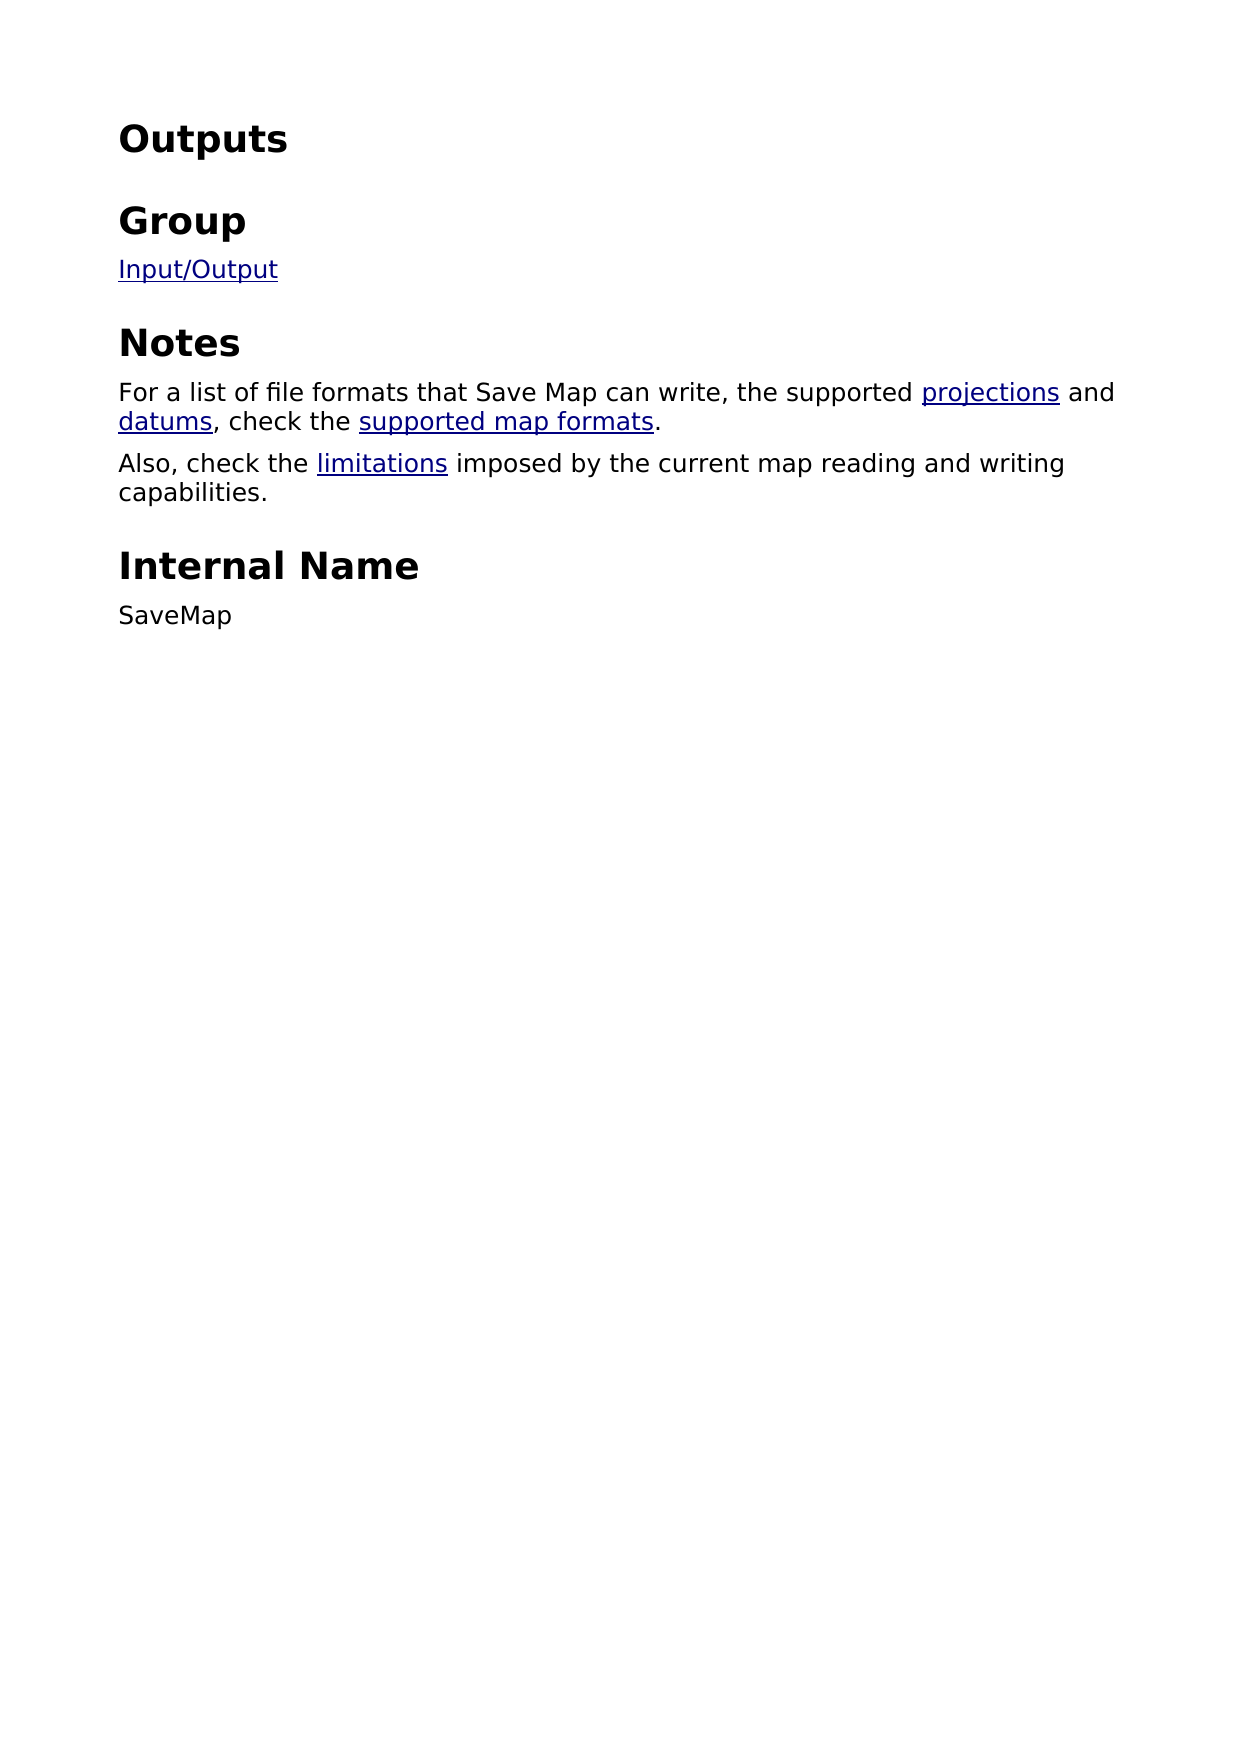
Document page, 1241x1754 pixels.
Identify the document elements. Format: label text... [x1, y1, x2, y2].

text Input/Output [118, 255, 1122, 284]
subtitle Internal Name [118, 545, 1122, 588]
text For a list of file formats that Save Map can write, the supported projections and datums, check the supported map formats. [118, 378, 1122, 437]
subtitle Group [118, 199, 1122, 243]
subtitle Outputs [118, 118, 1122, 162]
text Also, check the limitations imposed by the current map reading and writing capabilities. [118, 449, 1122, 507]
text SaveMap [118, 601, 1122, 630]
subtitle Notes [118, 322, 1122, 366]
